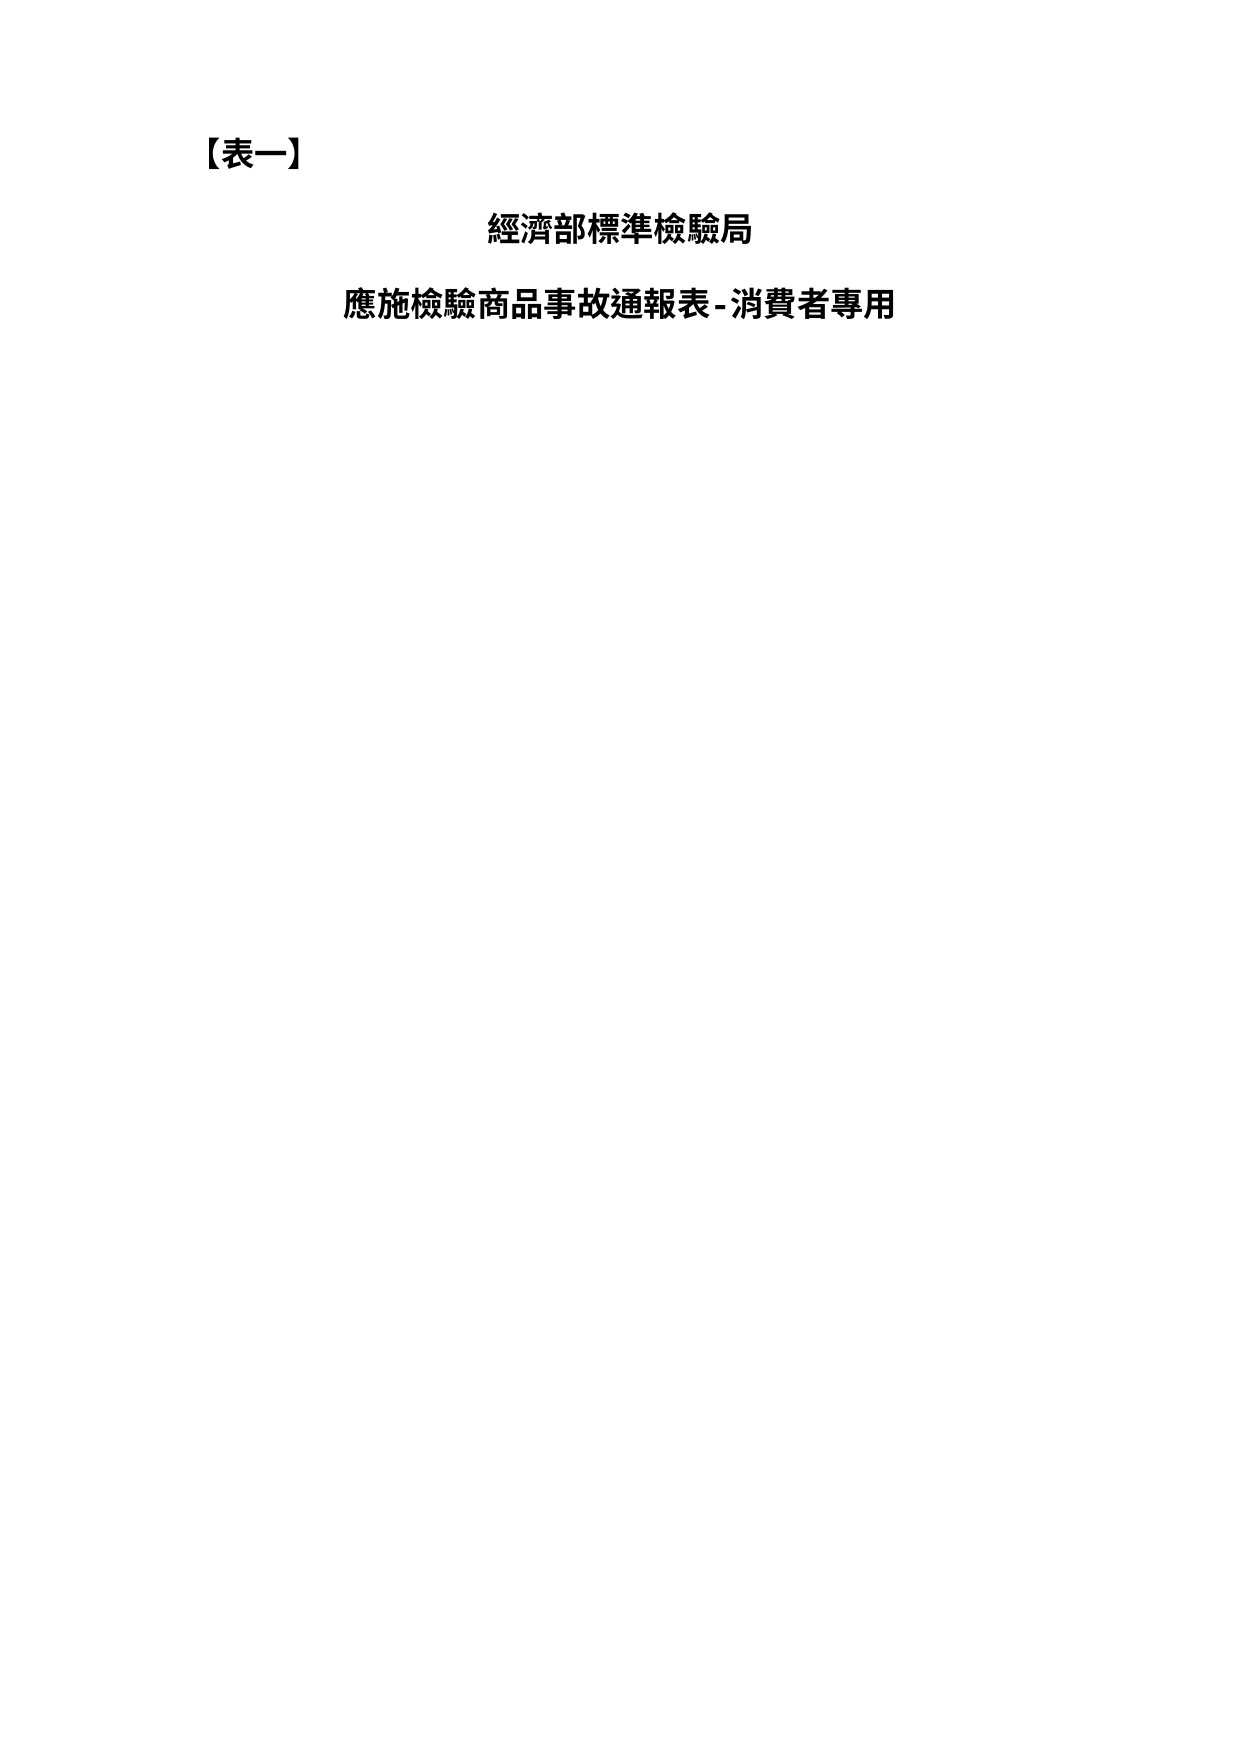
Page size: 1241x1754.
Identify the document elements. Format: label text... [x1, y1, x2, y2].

text 【表一】 [187, 114, 1053, 189]
text 經濟部標準檢驗局 [187, 189, 1053, 264]
text 應施檢驗商品事故通報表-消費者專用 [187, 264, 1053, 339]
